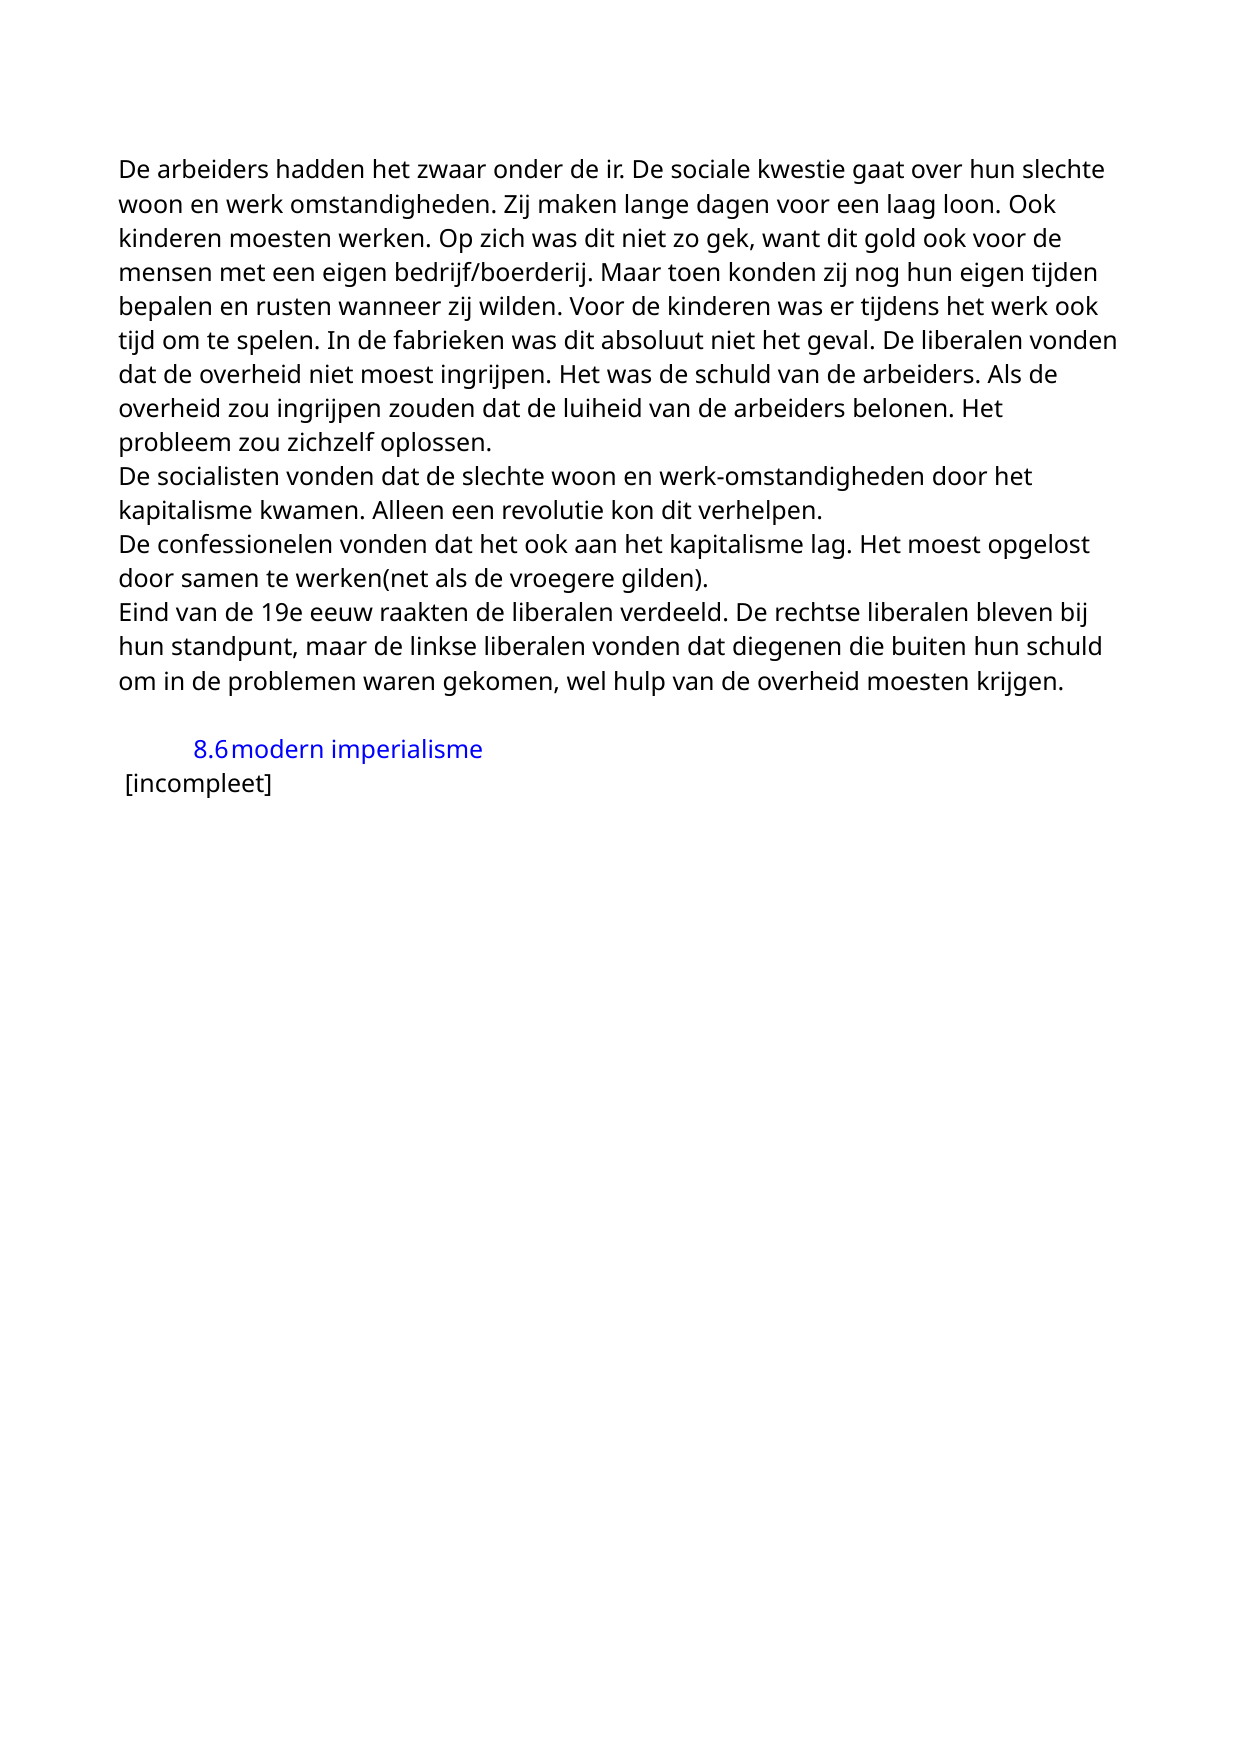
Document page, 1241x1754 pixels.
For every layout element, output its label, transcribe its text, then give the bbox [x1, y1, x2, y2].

text Eind van de 19e eeuw raakten de liberalen verdeeld. De rechtse liberalen bleven bij hun standpunt, maar de linkse liberalen vonden dat diegenen die buiten hun schuld om in de problemen waren gekomen, wel hulp van de overheid moesten krijgen. [118, 595, 1122, 697]
text De arbeiders hadden het zwaar onder de ir. De sociale kwestie gaat over hun slechte woon en werk omstandigheden. Zij maken lange dagen voor een laag loon. Ook kinderen moesten werken. Op zich was dit niet zo gek, want dit gold ook voor de mensen met een eigen bedrijf/boerderij. Maar toen konden zij nog hun eigen tijden bepalen en rusten wanneer zij wilden. Voor de kinderen was er tijdens het werk ook tijd om te spelen. In de fabrieken was dit absoluut niet het geval. De liberalen vonden dat de overheid niet moest ingrijpen. Het was de schuld van de arbeiders. Als de overheid zou ingrijpen zouden dat de luiheid van de arbeiders belonen. Het probleem zou zichzelf oplossen. [118, 152, 1122, 459]
list modern imperialisme [193, 731, 1122, 765]
text De confessionelen vonden dat het ook aan het kapitalisme lag. Het moest opgelost door samen te werken(net als de vroegere gilden). [118, 527, 1122, 595]
text [incompleet] [118, 765, 1122, 799]
text De socialisten vonden dat de slechte woon en werk-omstandigheden door het kapitalisme kwamen. Alleen een revolutie kon dit verhelpen. [118, 459, 1122, 527]
